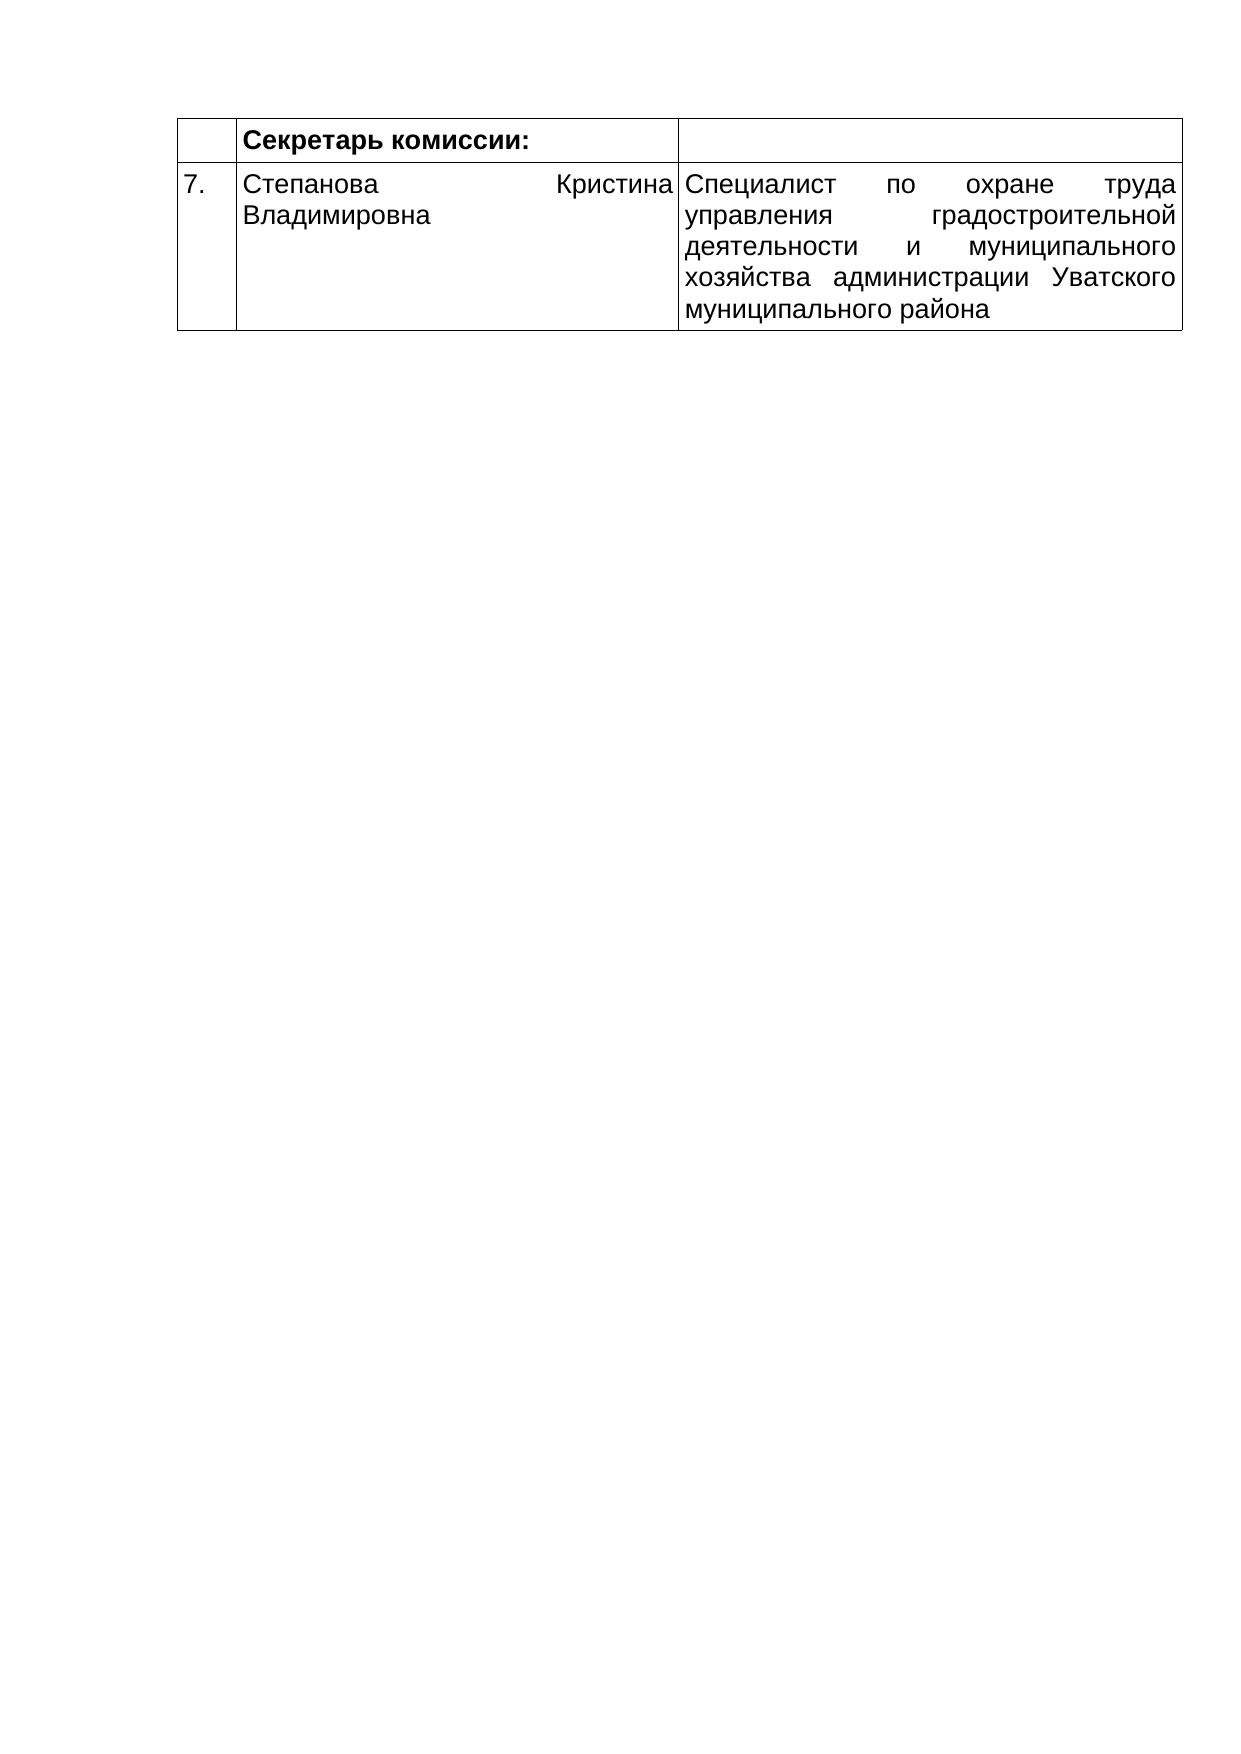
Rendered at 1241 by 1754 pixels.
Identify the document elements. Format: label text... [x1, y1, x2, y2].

table_cell [679, 119, 1182, 161]
table_cell Степанова Кристина Владимировна [237, 163, 678, 329]
table_cell [178, 119, 236, 161]
table_cell Специалист по охране труда управления градостроительной деятельности и муниципального хозяйства администрации Уватского муниципального района [679, 163, 1182, 329]
table_cell 7. [178, 163, 236, 329]
table_cell Секретарь комиссии: [237, 119, 678, 161]
